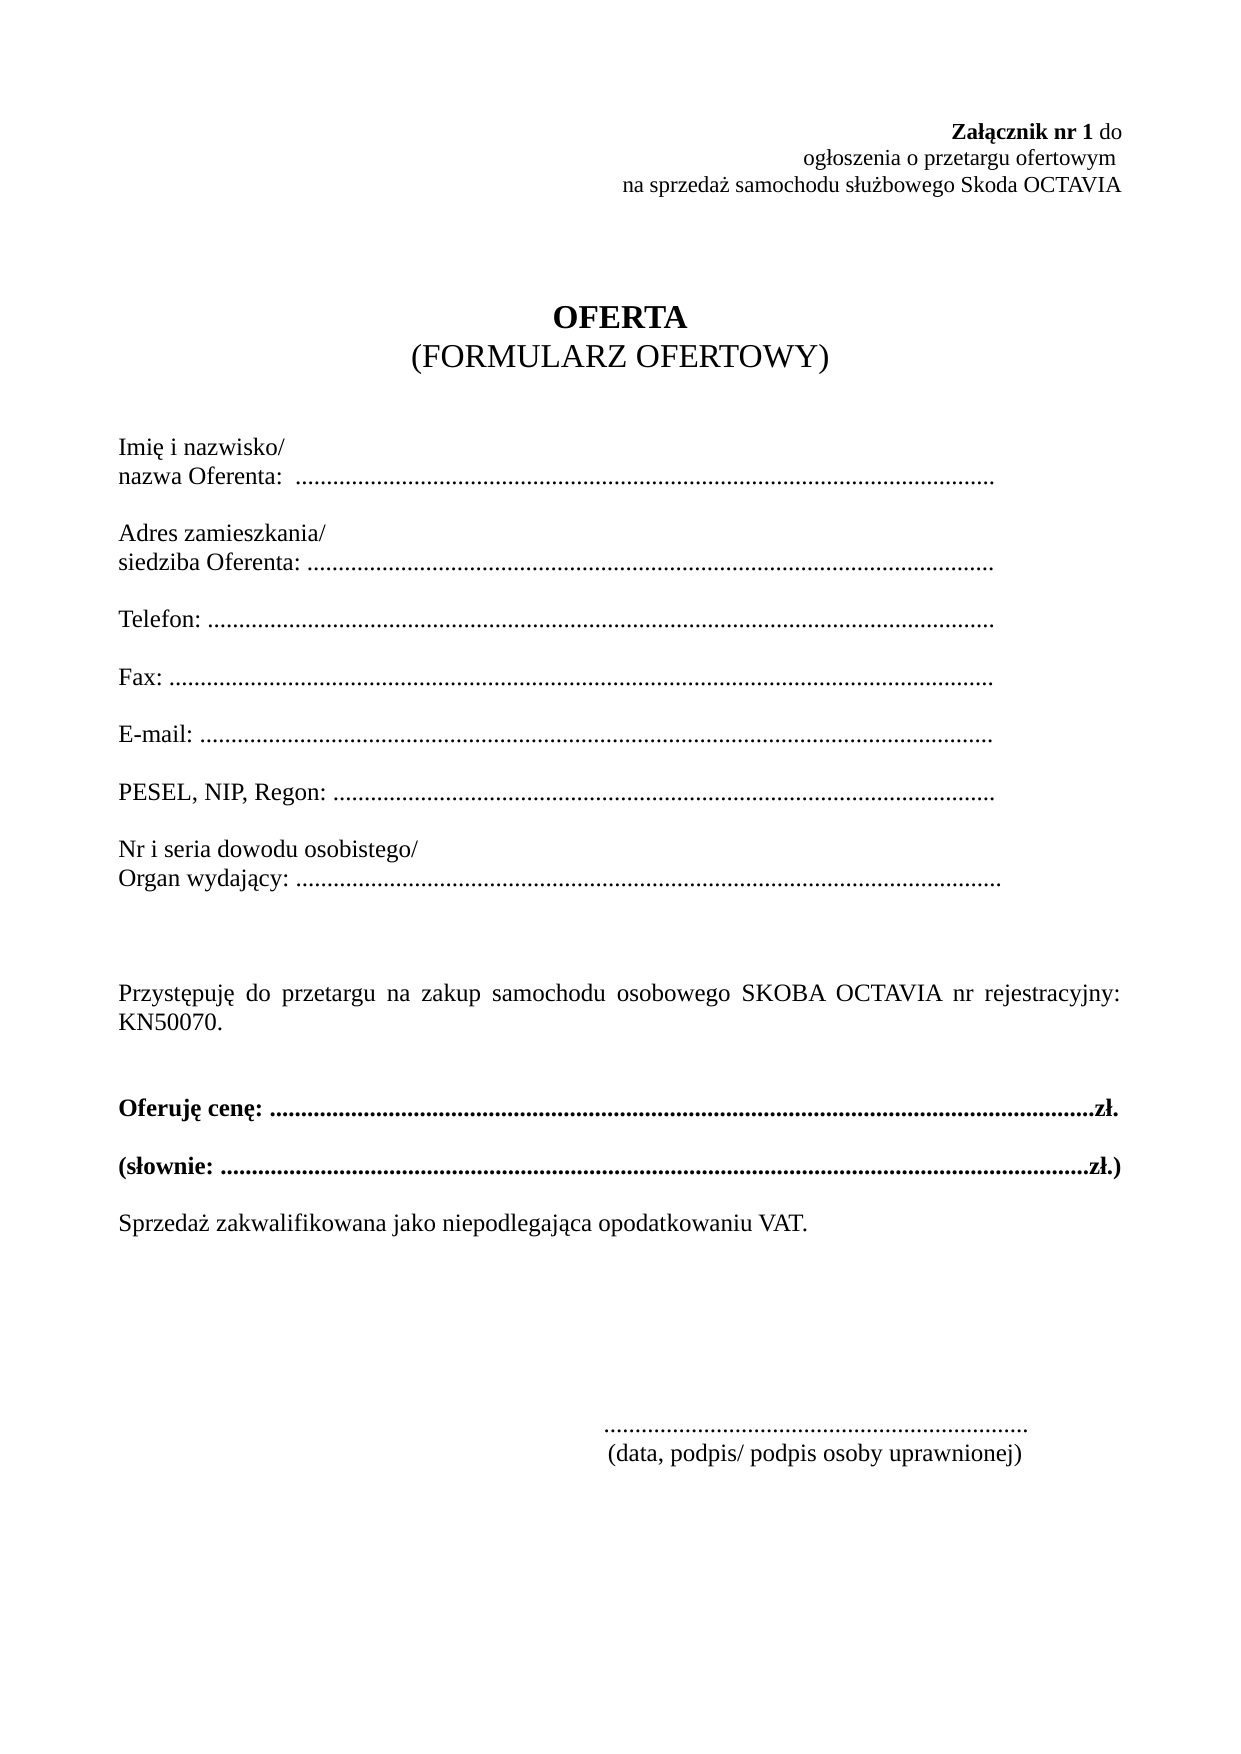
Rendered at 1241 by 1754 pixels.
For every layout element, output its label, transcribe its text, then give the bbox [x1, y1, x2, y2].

text nazwa Oferenta: ................................................................................................................ [118, 461, 1122, 489]
text PESEL, NIP, Regon: .......................................................................................................... [118, 777, 1122, 806]
text Sprzedaż zakwalifikowana jako niepodlegająca opodatkowaniu VAT. [118, 1208, 1122, 1237]
text Fax: .................................................................................................................................... [118, 662, 1122, 691]
text (słownie: ...........................................................................................................................................zł.) [118, 1151, 1122, 1179]
text Załącznik nr 1 do [118, 118, 1122, 144]
text ogłoszenia o przetargu ofertowym [118, 144, 1122, 171]
text Organ wydający: ................................................................................................................. [118, 863, 1122, 892]
text Telefon: .............................................................................................................................. [118, 604, 1122, 633]
text Adres zamieszkania/ [118, 518, 1122, 547]
text (data, podpis/ podpis osoby uprawnionej) [118, 1438, 1122, 1467]
text na sprzedaż samochodu służbowego Skoda OCTAVIA [118, 171, 1122, 197]
text siedziba Oferenta: .............................................................................................................. [118, 547, 1122, 576]
text Nr i seria dowodu osobistego/ [118, 834, 1122, 863]
text Oferuję cenę: ....................................................................................................................................zł. [118, 1093, 1122, 1122]
text (FORMULARZ OFERTOWY) [118, 336, 1122, 374]
text E-mail: ............................................................................................................................... [118, 719, 1122, 748]
text Imię i nazwisko/ [118, 432, 1122, 461]
text OFERTA [118, 298, 1122, 336]
text Przystępuję do przetargu na zakup samochodu osobowego SKOBA OCTAVIA nr rejestracyjny: KN50070. [118, 978, 1122, 1036]
text .................................................................... [118, 1409, 1122, 1438]
